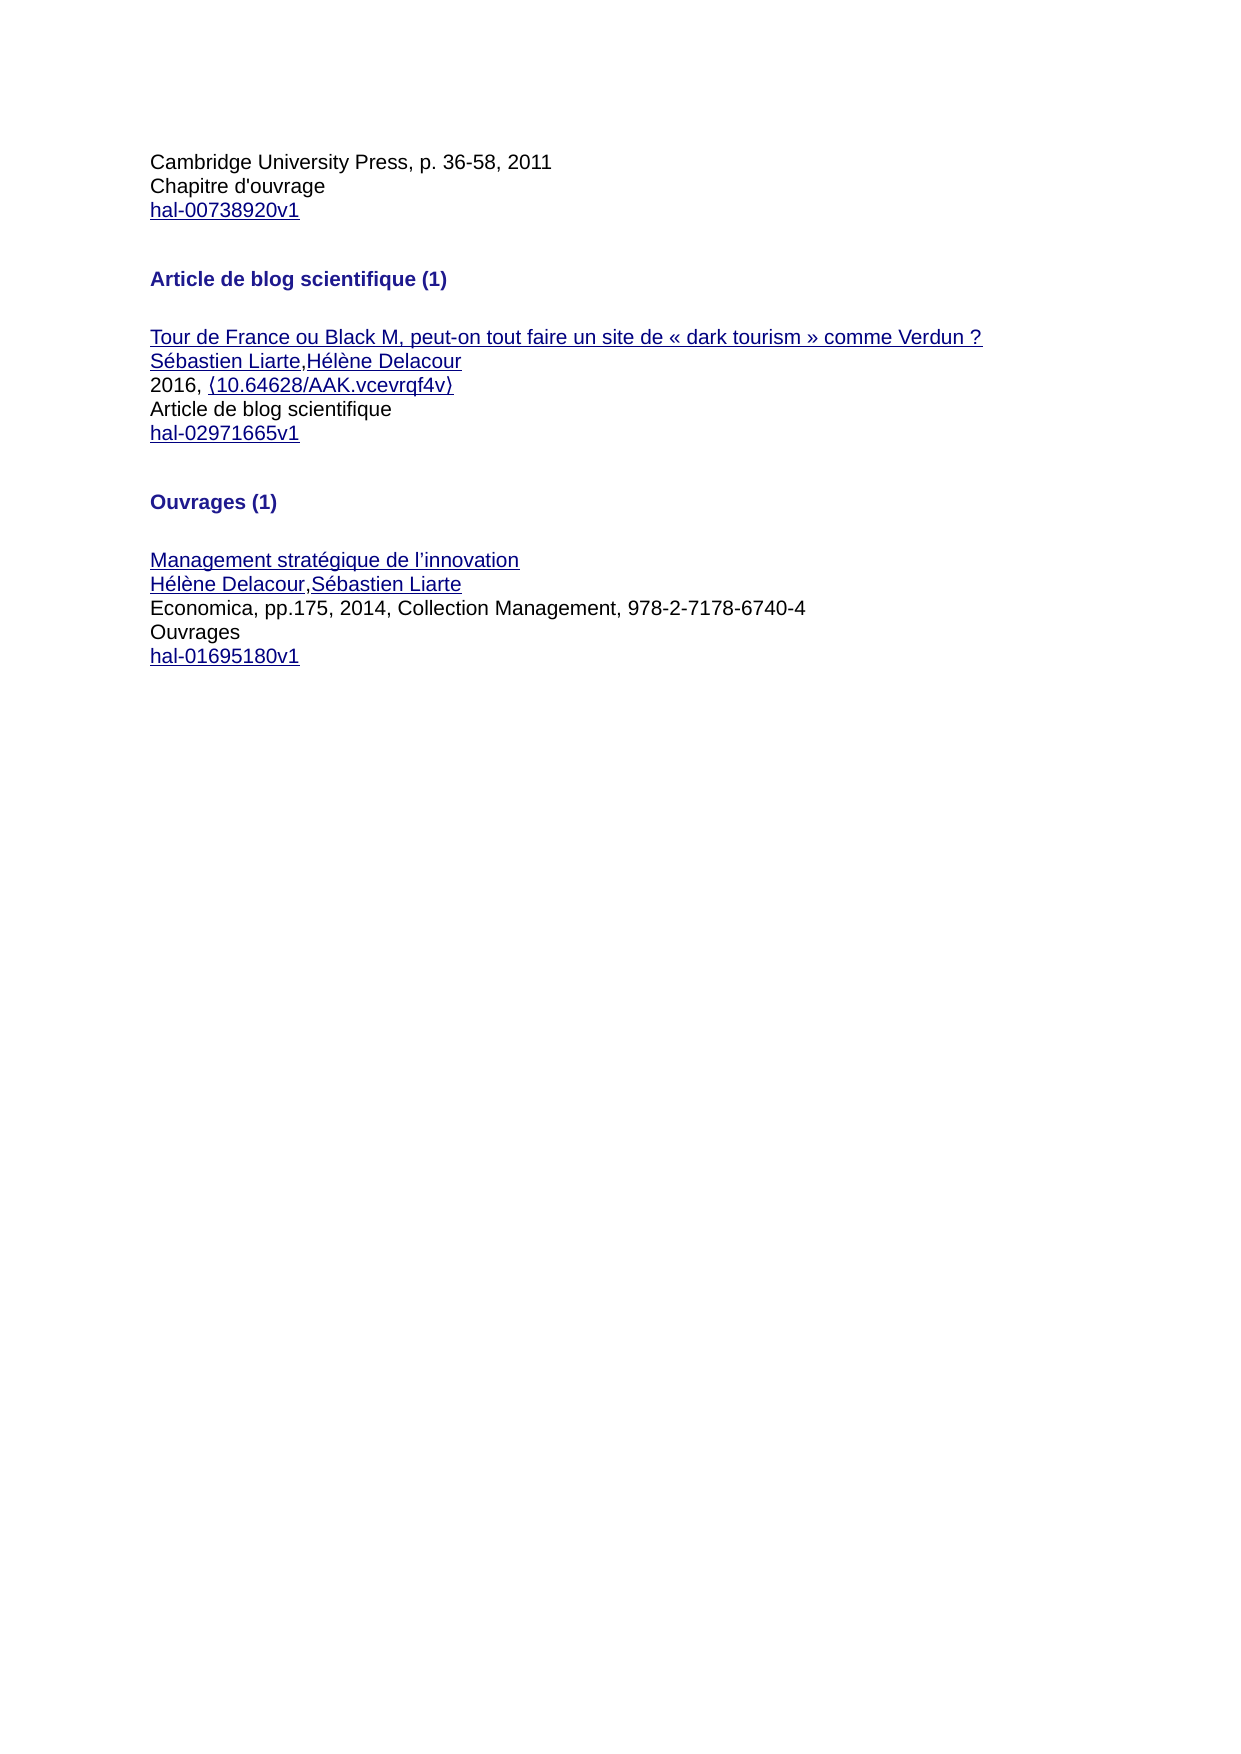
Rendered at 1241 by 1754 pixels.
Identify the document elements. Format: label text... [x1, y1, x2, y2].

table_cell A Salon's life: Field configuring event, power and contestation in a creative field Bernard Leca,Hélène Delacour Brian Moeran, Jesper Strandgaard Pedersen. Negotiating Values in the Creative Industries, Cambridge University Press, p. 36-58, 2011 Chapitre d'ouvrage hal-00738920v1 [150, 150, 1090, 222]
subtitle Ouvrages (1) [150, 489, 1090, 513]
subtitle Article de blog scientifique (1) [150, 267, 1090, 291]
table_header Management stratégique de l’innovation Hélène Delacour,Sébastien Liarte Economica, pp.175, 2014, Collection Management, 978-2-7178-6740-4 Ouvrages hal-01695180v1 [150, 548, 1090, 668]
table_header Tour de France ou Black M, peut-on tout faire un site de « dark tourism » comme Verdun ? Sébastien Liarte,Hélène Delacour 2016, ⟨10.64628/AAK.vcevrqf4v⟩ Article de blog scientifique hal-02971665v1 [150, 325, 1090, 445]
